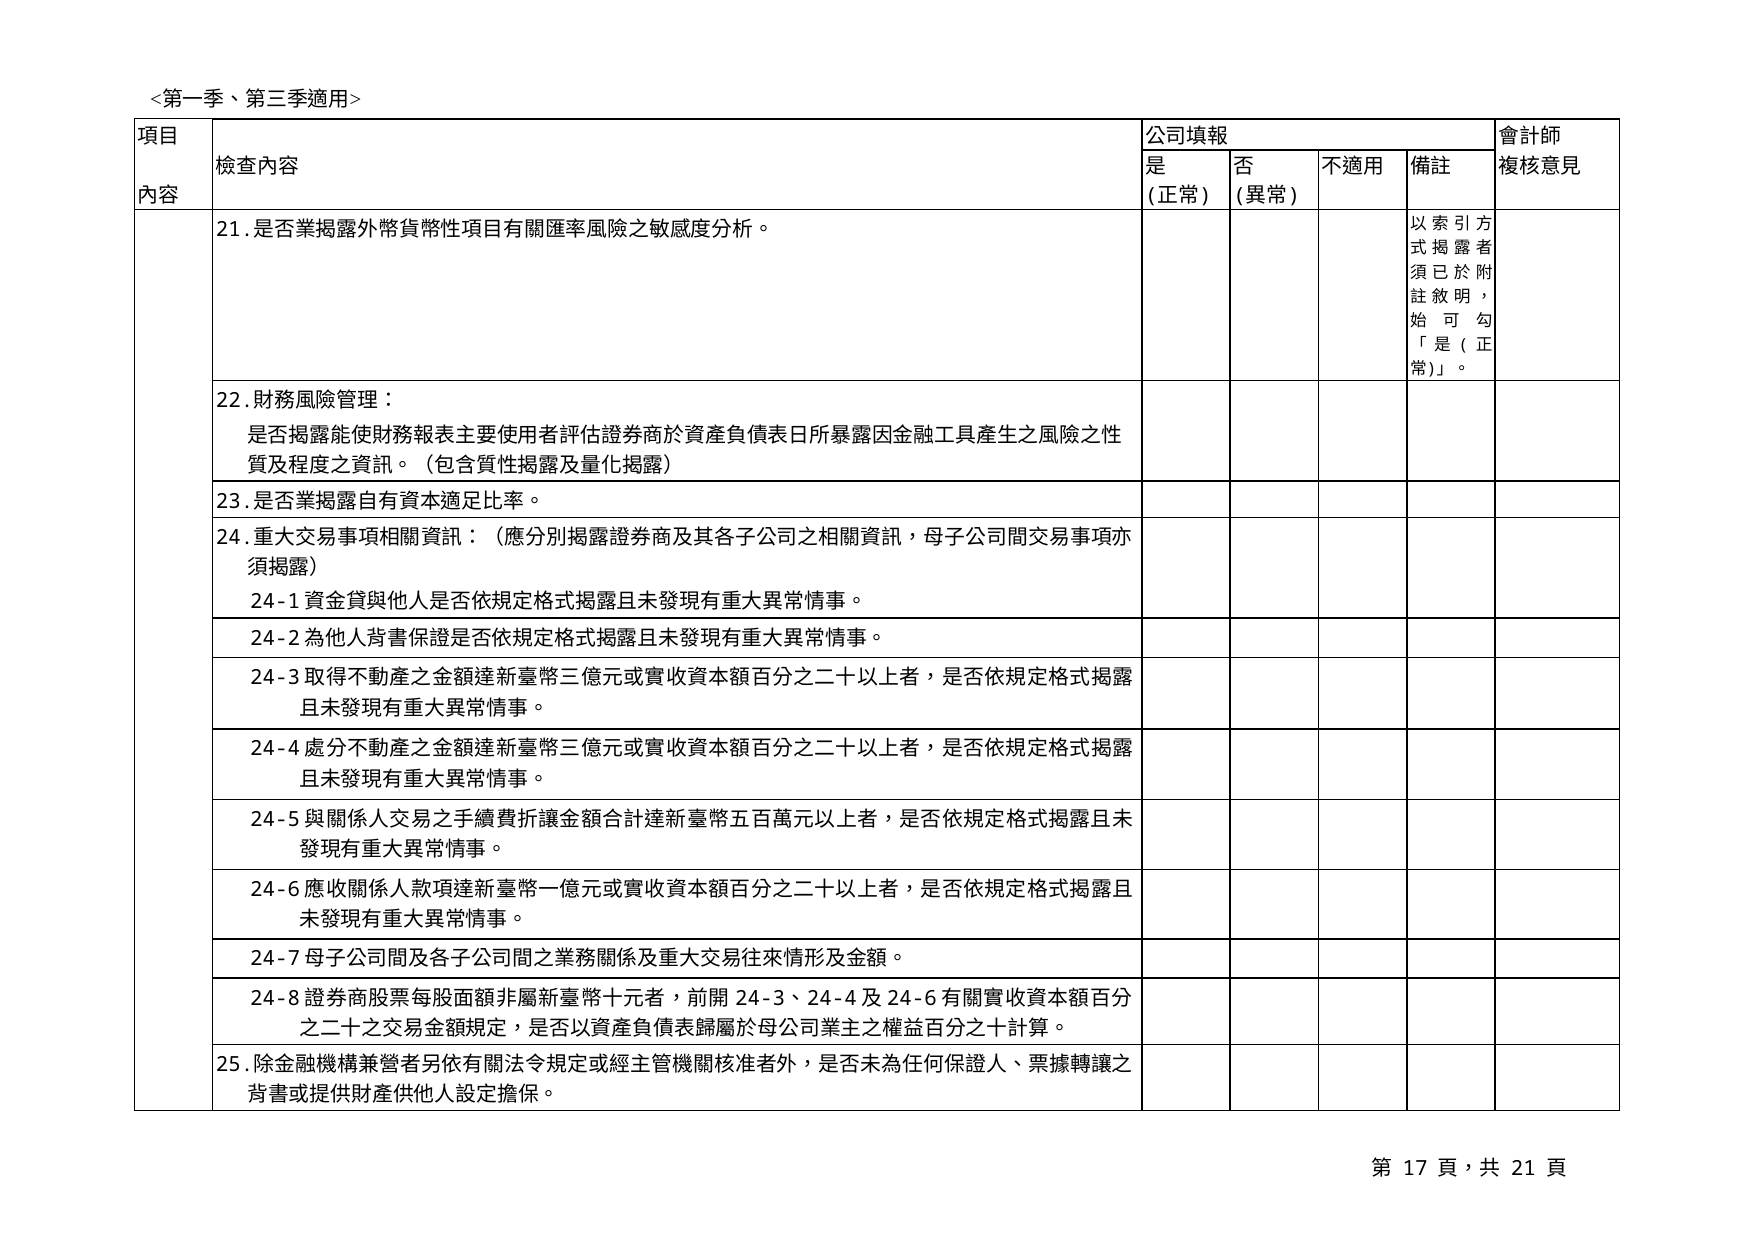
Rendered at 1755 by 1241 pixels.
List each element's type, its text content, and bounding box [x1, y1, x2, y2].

table_cell 24-7母子公司間及各子公司間之業務關係及重大交易往來情形及金額。 [213, 940, 1141, 977]
table_cell [1319, 658, 1406, 728]
table_cell [1143, 381, 1229, 480]
table_cell [135, 210, 212, 1110]
table_cell [1408, 381, 1494, 480]
table_cell 25.除金融機構兼營者另依有關法令規定或經主管機關核准者外，是否未為任何保證人、票據轉讓之背書或提供財產供他人設定擔保。 [213, 1045, 1141, 1110]
table_cell [1143, 658, 1229, 728]
table_cell [1231, 800, 1318, 869]
table_cell [1408, 658, 1494, 728]
table_cell 以索引方式揭露者須已於附註敘明，始可勾「是(正常)」。 [1408, 210, 1494, 380]
table_cell [1231, 210, 1318, 380]
table_cell [1496, 979, 1619, 1043]
table_header 公司填報 [1143, 120, 1494, 149]
table_cell [1143, 482, 1229, 516]
table_cell [1408, 870, 1494, 938]
table_cell [1496, 482, 1619, 516]
table_cell [1496, 800, 1619, 869]
table_cell 複核意見 [1496, 149, 1619, 209]
table_cell 內容 [135, 149, 212, 209]
table_cell [1231, 979, 1318, 1043]
table_cell [1319, 518, 1406, 617]
table_cell 24.重大交易事項相關資訊：（應分別揭露證券商及其各子公司之相關資訊，母子公司間交易事項亦須揭露） 24-1資金貸與他人是否依規定格式揭露且未發現有重大異常情事。 [213, 518, 1141, 617]
table_cell [1231, 482, 1318, 516]
table_cell 24-5與關係人交易之手續費折讓金額合計達新臺幣五百萬元以上者，是否依規定格式揭露且未發現有重大異常情事。 [213, 800, 1141, 869]
table_cell [1143, 619, 1229, 657]
table_cell [1496, 1045, 1619, 1110]
table_cell [1231, 381, 1318, 480]
table_cell [1319, 979, 1406, 1043]
table_cell [1143, 940, 1229, 977]
table_cell [1231, 658, 1318, 728]
table_cell 22.財務風險管理： 是否揭露能使財務報表主要使用者評估證券商於資產負債表日所暴露因金融工具產生之風險之性質及程度之資訊。（包含質性揭露及量化揭露） [213, 381, 1141, 480]
table_cell [1231, 730, 1318, 799]
table_cell [1143, 518, 1229, 617]
table_cell [1143, 979, 1229, 1043]
table_cell 24-8證券商股票每股面額非屬新臺幣十元者，前開24-3、24-4及24-6有關實收資本額百分之二十之交易金額規定，是否以資產負債表歸屬於母公司業主之權益百分之十計算。 [213, 979, 1141, 1043]
table_cell [1231, 518, 1318, 617]
table_cell [1496, 658, 1619, 728]
table_cell [1319, 210, 1406, 380]
table_cell [1408, 482, 1494, 516]
table_cell 23.是否業揭露自有資本適足比率。 [213, 482, 1141, 516]
table_cell [1319, 940, 1406, 977]
table_header 項目 [135, 119, 212, 149]
table_cell [1496, 518, 1619, 617]
table_cell 24-6應收關係人款項達新臺幣一億元或實收資本額百分之二十以上者，是否依規定格式揭露且未發現有重大異常情事。 [213, 870, 1141, 938]
table_cell [1319, 619, 1406, 657]
table_cell [1408, 800, 1494, 869]
table_cell 24-3取得不動產之金額達新臺幣三億元或實收資本額百分之二十以上者，是否依規定格式揭露且未發現有重大異常情事。 [213, 658, 1141, 728]
table_cell [1319, 381, 1406, 480]
table_cell [1143, 800, 1229, 869]
table_cell 否 (異常) [1231, 151, 1318, 209]
table_cell [1143, 730, 1229, 799]
table_cell [1319, 800, 1406, 869]
table_cell 備註 [1408, 151, 1494, 209]
table_cell [1408, 940, 1494, 977]
table_cell [1319, 482, 1406, 516]
table_cell [1319, 870, 1406, 938]
table_cell [1143, 1045, 1229, 1110]
table_cell 是 (正常) [1143, 151, 1229, 209]
table_cell [1408, 979, 1494, 1043]
table_header [213, 120, 1141, 149]
table_cell [1231, 1045, 1318, 1110]
table_cell [1319, 730, 1406, 799]
table_cell [1231, 940, 1318, 977]
table_cell [1496, 940, 1619, 977]
table_cell [1408, 619, 1494, 657]
table_cell 檢查內容 [213, 149, 1141, 209]
table_cell 24-4處分不動產之金額達新臺幣三億元或實收資本額百分之二十以上者，是否依規定格式揭露且未發現有重大異常情事。 [213, 730, 1141, 799]
table_cell [1496, 619, 1619, 657]
table_cell [1143, 870, 1229, 938]
table_cell [1143, 210, 1229, 380]
table_cell [1408, 730, 1494, 799]
table_cell [1496, 381, 1619, 480]
table_cell [1408, 1045, 1494, 1110]
table_cell [1496, 210, 1619, 380]
table_cell 不適用 [1319, 151, 1406, 209]
table_header 會計師 [1496, 120, 1619, 149]
table_cell 24-2為他人背書保證是否依規定格式揭露且未發現有重大異常情事。 [213, 619, 1141, 657]
table_cell [1408, 518, 1494, 617]
table_cell 21.是否業揭露外幣貨幣性項目有關匯率風險之敏感度分析。 [213, 210, 1141, 380]
table_cell [1231, 870, 1318, 938]
table_cell [1496, 870, 1619, 938]
table_cell [1319, 1045, 1406, 1110]
table_cell [1231, 619, 1318, 657]
table_cell [1496, 730, 1619, 799]
